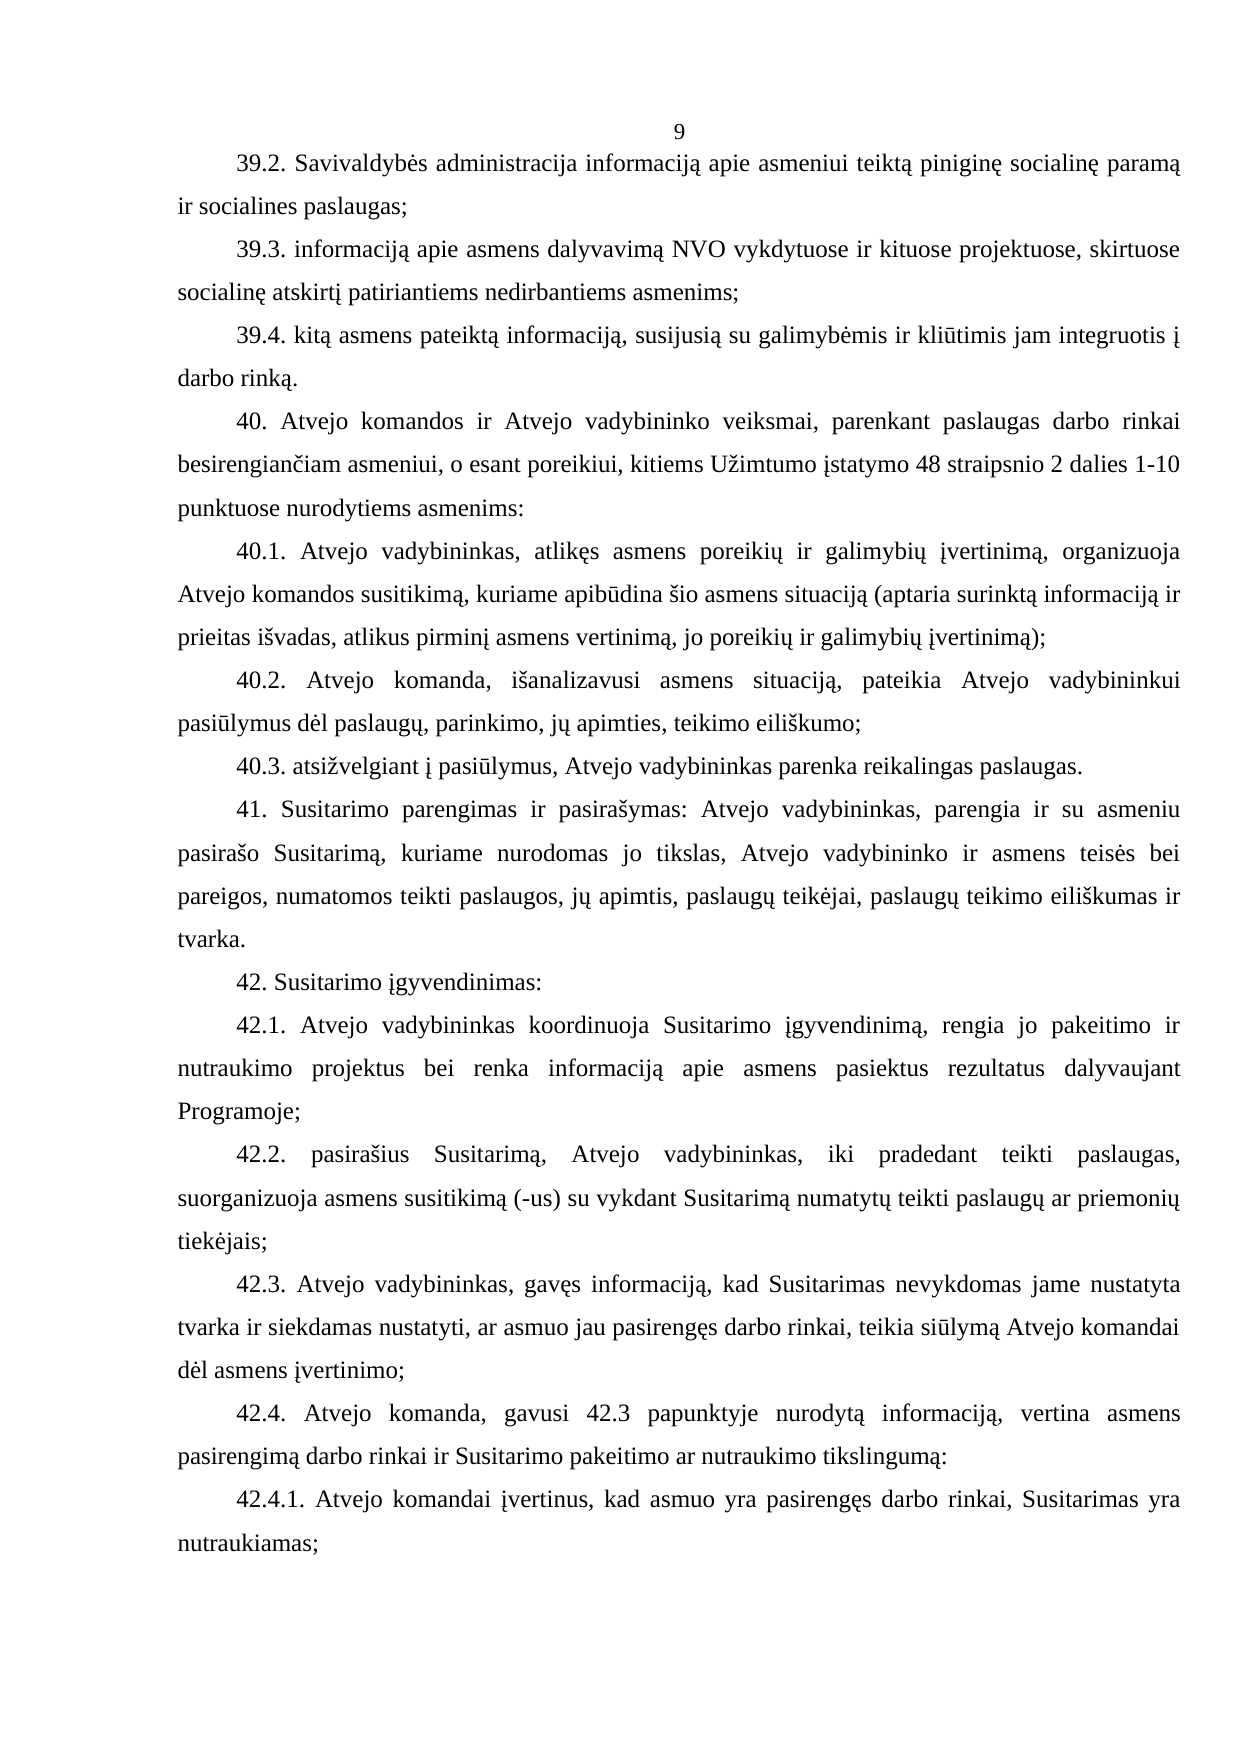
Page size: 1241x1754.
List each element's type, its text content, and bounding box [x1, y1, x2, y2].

text 42.4. Atvejo komanda, gavusi 42.3 papunktyje nurodytą informaciją, vertina asmens pasirengimą darbo rinkai ir Susitarimo pakeitimo ar nutraukimo tikslingumą: [177, 1398, 1181, 1470]
text 41. Susitarimo parengimas ir pasirašymas: Atvejo vadybininkas, parengia ir su asmeniu pasirašo Susitarimą, kuriame nurodomas jo tikslas, Atvejo vadybininko ir asmens teisės bei pareigos, numatomos teikti paslaugos, jų apimtis, paslaugų teikėjai, paslaugų teikimo eiliškumas ir tvarka. [177, 794, 1181, 953]
text 40.2. Atvejo komanda, išanalizavusi asmens situaciją, pateikia Atvejo vadybininkui pasiūlymus dėl paslaugų, parinkimo, jų apimties, teikimo eiliškumo; [177, 665, 1181, 737]
text 39.2. Savivaldybės administracija informaciją apie asmeniui teiktą piniginę socialinę paramą ir socialines paslaugas; [177, 148, 1181, 219]
text 39.3. informaciją apie asmens dalyvavimą NVO vykdytuose ir kituose projektuose, skirtuose socialinę atskirtį patiriantiems nedirbantiems asmenims; [177, 234, 1181, 306]
text 42.1. Atvejo vadybininkas koordinuoja Susitarimo įgyvendinimą, rengia jo pakeitimo ir nutraukimo projektus bei renka informaciją apie asmens pasiektus rezultatus dalyvaujant Programoje; [177, 1010, 1181, 1125]
text 42.3. Atvejo vadybininkas, gavęs informaciją, kad Susitarimas nevykdomas jame nustatyta tvarka ir siekdamas nustatyti, ar asmuo jau pasirengęs darbo rinkai, teikia siūlymą Atvejo komandai dėl asmens įvertinimo; [177, 1269, 1181, 1384]
text 40.1. Atvejo vadybininkas, atlikęs asmens poreikių ir galimybių įvertinimą, organizuoja Atvejo komandos susitikimą, kuriame apibūdina šio asmens situaciją (aptaria surinktą informaciją ir prieitas išvadas, atlikus pirminį asmens vertinimą, jo poreikių ir galimybių įvertinimą); [177, 536, 1181, 651]
text 42.2. pasirašius Susitarimą, Atvejo vadybininkas, iki pradedant teikti paslaugas, suorganizuoja asmens susitikimą (-us) su vykdant Susitarimą numatytų teikti paslaugų ar priemonių tiekėjais; [177, 1139, 1181, 1254]
text 39.4. kitą asmens pateiktą informaciją, susijusią su galimybėmis ir kliūtimis jam integruotis į darbo rinką. [177, 320, 1181, 392]
text 42.4.1. Atvejo komandai įvertinus, kad asmuo yra pasirengęs darbo rinkai, Susitarimas yra nutraukiamas; [177, 1484, 1181, 1556]
text 40. Atvejo komandos ir Atvejo vadybininko veiksmai, parenkant paslaugas darbo rinkai besirengiančiam asmeniui, o esant poreikiui, kitiems Užimtumo įstatymo 48 straipsnio 2 dalies 1-10 punktuose nurodytiems asmenims: [177, 406, 1181, 521]
text 42. Susitarimo įgyvendinimas: [177, 967, 1181, 996]
text 40.3. atsižvelgiant į pasiūlymus, Atvejo vadybininkas parenka reikalingas paslaugas. [177, 751, 1181, 780]
